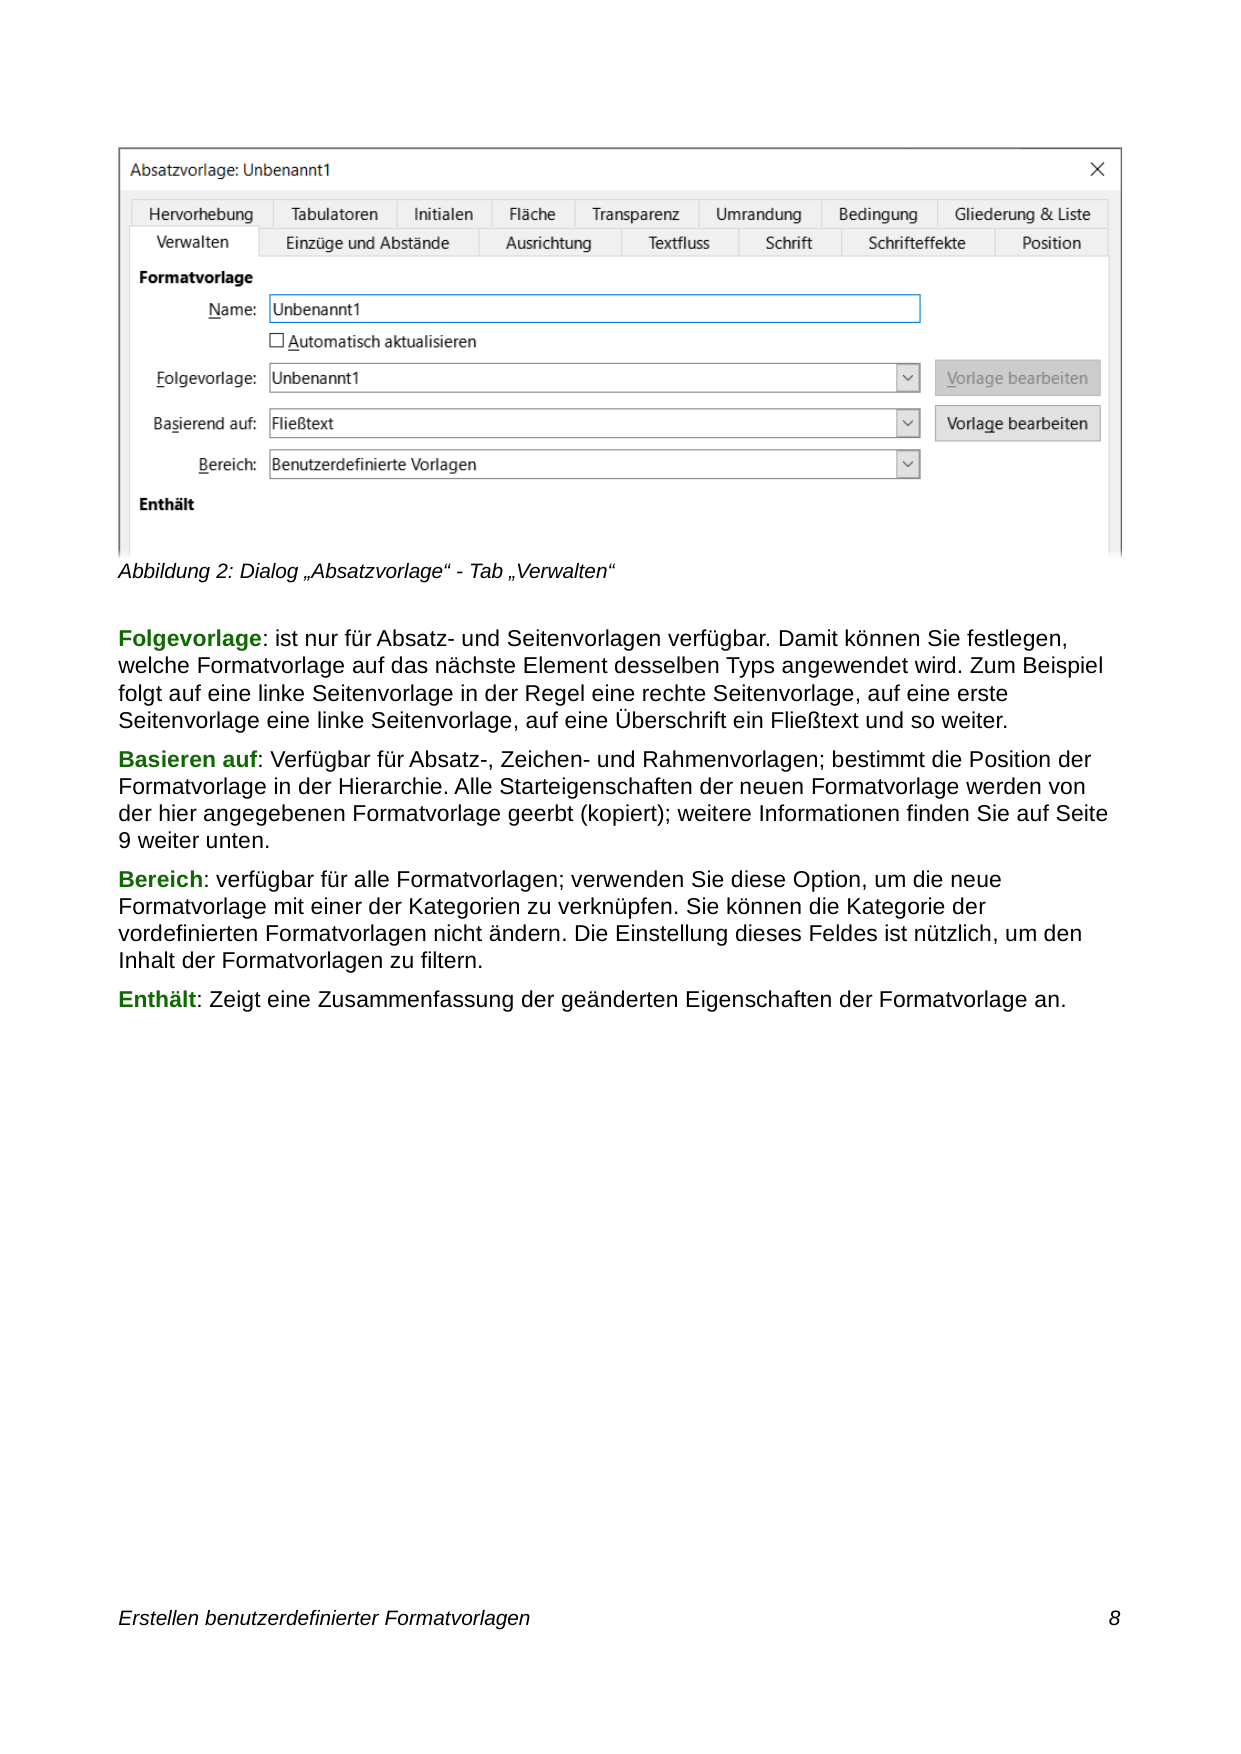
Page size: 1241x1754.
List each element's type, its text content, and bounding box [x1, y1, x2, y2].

text Basieren auf: Verfügbar für Absatz-, Zeichen- und Rahmenvorlagen; bestimmt die Position der Formatvorlage in der Hierarchie. Alle Starteigenschaften der neuen Formatvorlage werden von der hier angegebenen Formatvorlage geerbt (kopiert); weitere Informationen finden Sie auf Seite 9 weiter unten. [118, 745, 1122, 853]
text Abbildung 2: Dialog „Absatzvorlage“ - Tab „Verwalten“ [118, 560, 1122, 583]
text Bereich: verfügbar für alle Formatvorlagen; verwenden Sie diese Option, um die neue Formatvorlage mit einer der Kategorien zu verknüpfen. Sie können die Kategorie der vordefinierten Formatvorlagen nicht ändern. Die Einstellung dieses Feldes ist nützlich, um den Inhalt der Formatvorlagen zu filtern. [118, 865, 1122, 973]
text Folgevorlage: ist nur für Absatz- und Seitenvorlagen verfügbar. Damit können Sie festlegen, welche Formatvorlage auf das nächste Element desselben Typs angewendet wird. Zum Beispiel folgt auf eine linke Seitenvorlage in der Regel eine rechte Seitenvorlage, auf eine erste Seitenvorlage eine linke Seitenvorlage, auf eine Überschrift ein Fließtext und so weiter. [118, 625, 1122, 733]
text Enthält: Zeigt eine Zusammenfassung der geänderten Eigenschaften der Formatvorlage an. [118, 985, 1122, 1012]
picture [118, 147, 1123, 560]
